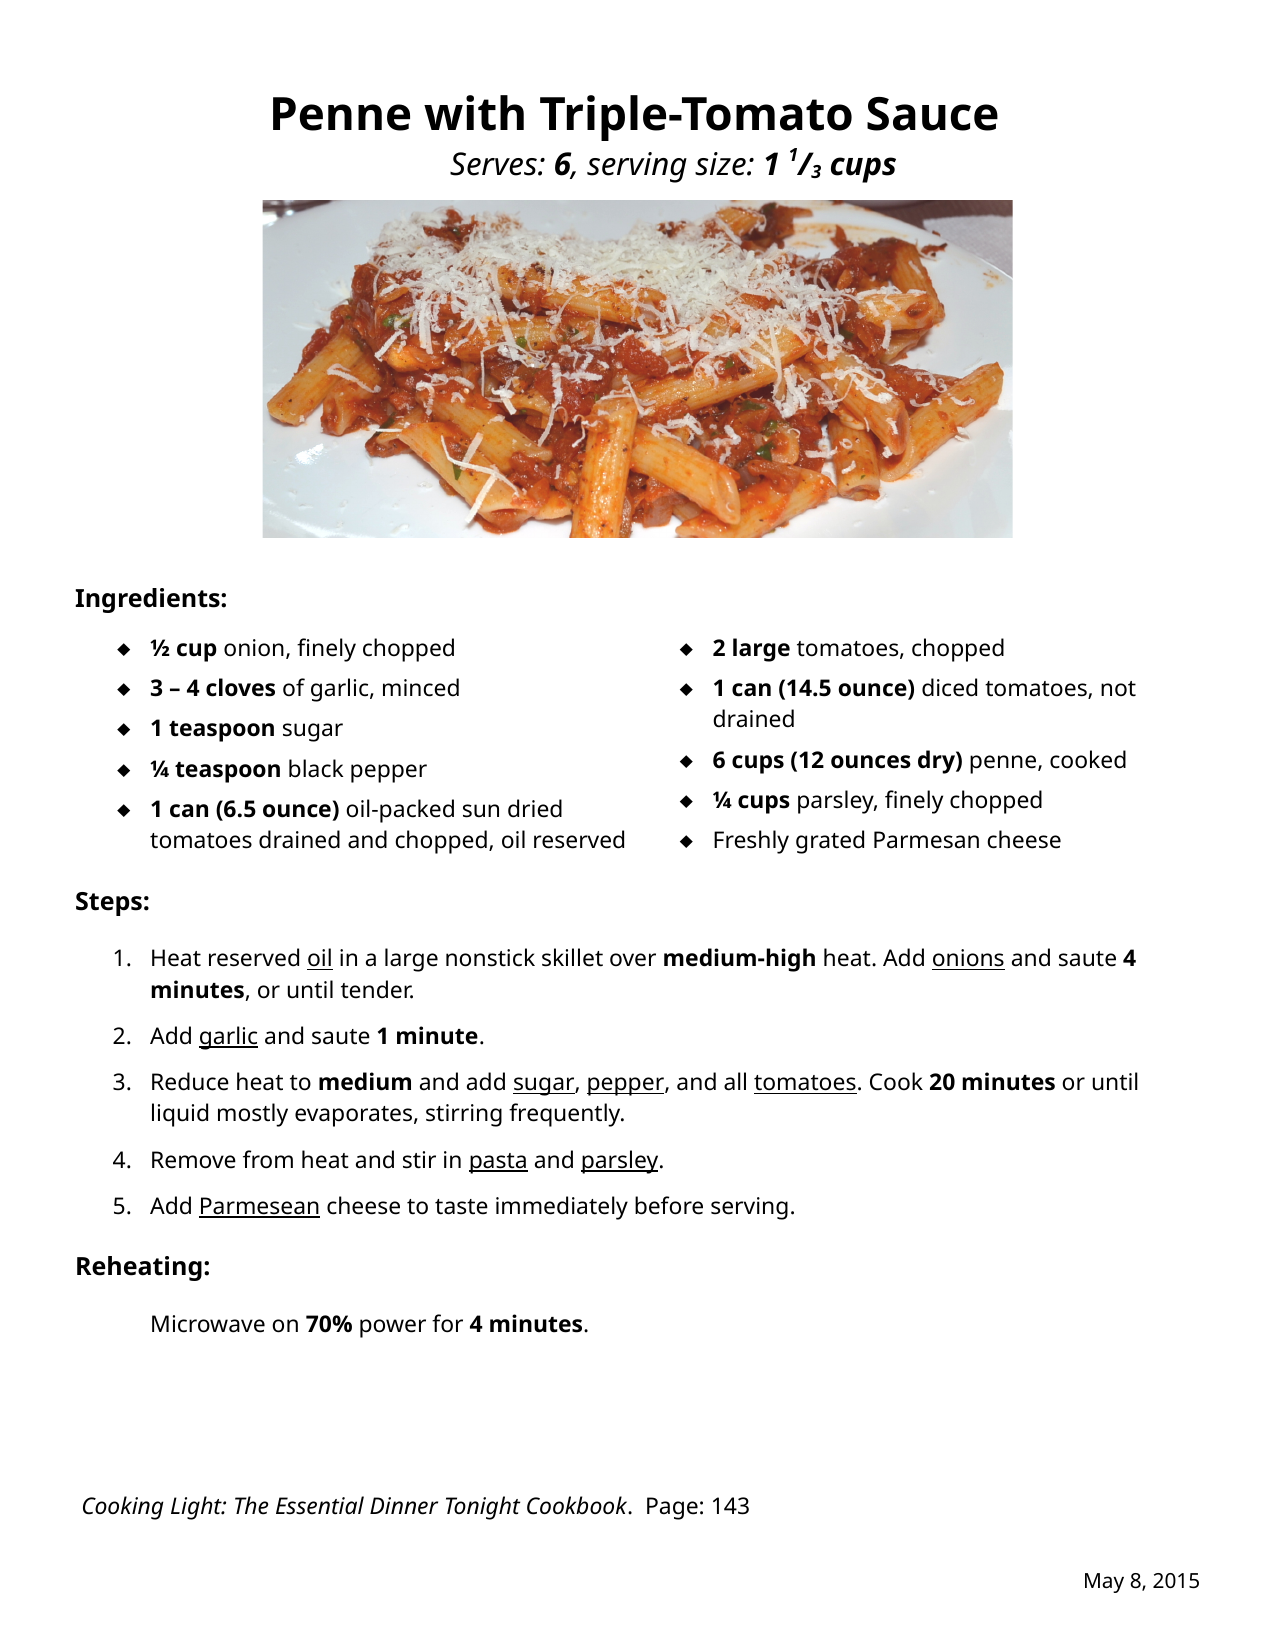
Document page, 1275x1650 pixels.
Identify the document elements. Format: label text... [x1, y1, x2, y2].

subtitle Serves: 6, serving size: 1 1/3 cups [682, 158, 867, 179]
list 1 can (14.5 ounce) diced tomatoes, not drained [679, 672, 1200, 734]
list ¼ cups parsley, finely chopped [679, 784, 1200, 815]
list Add Parmesean cheese to taste immediately before serving. [112, 1190, 1200, 1221]
subtitle ​Ingredients: [114, 594, 1200, 611]
list 1 teaspoon sugar [117, 712, 637, 743]
list 2 large tomatoes, chopped [679, 632, 1200, 663]
list ¼ teaspoon black pepper [117, 752, 637, 784]
list Freshly grated Parmesan cheese [679, 824, 1200, 855]
subtitle Serves: 6, serving size: 1 1/3 cups [867, 158, 1200, 179]
subtitle Penne with Triple-Tomato Sauce [75, 96, 1200, 139]
list 6 cups (12 ounces dry) penne, cooked [679, 743, 1200, 775]
list 1 can (6.5 ounce) oil-packed sun dried tomatoes drained and chopped, oil reserved [117, 793, 637, 855]
list Heat reserved oil in a large nonstick skillet over medium-high heat. Add onions and saute 4 minutes, or until tender. [112, 942, 1200, 1005]
subtitle Steps: [75, 888, 1200, 915]
list 3 – 4 cloves of garlic, minced [117, 672, 637, 703]
list ½ cup onion, finely chopped [117, 632, 637, 663]
subtitle ​Ingredients: [75, 594, 111, 611]
picture [262, 200, 1013, 538]
list Remove from heat and stir in pasta and parsley. [112, 1144, 1200, 1175]
text Microwave on 70% power for 4 minutes. [150, 1308, 1200, 1339]
subtitle Reheating: [75, 1254, 1200, 1281]
list Reduce heat to medium and add sugar, pepper, and all tomatoes. Cook 20 minutes or until liquid mostly evaporates, stirring frequently. [112, 1066, 1200, 1129]
subtitle Serves: 6, serving size: 1 1/3 cups [150, 158, 681, 179]
text Cooking Light: The Essential Dinner Tonight Cookbook. Page: 143 [75, 1489, 1200, 1521]
list Add garlic and saute 1 minute. [112, 1020, 1200, 1051]
